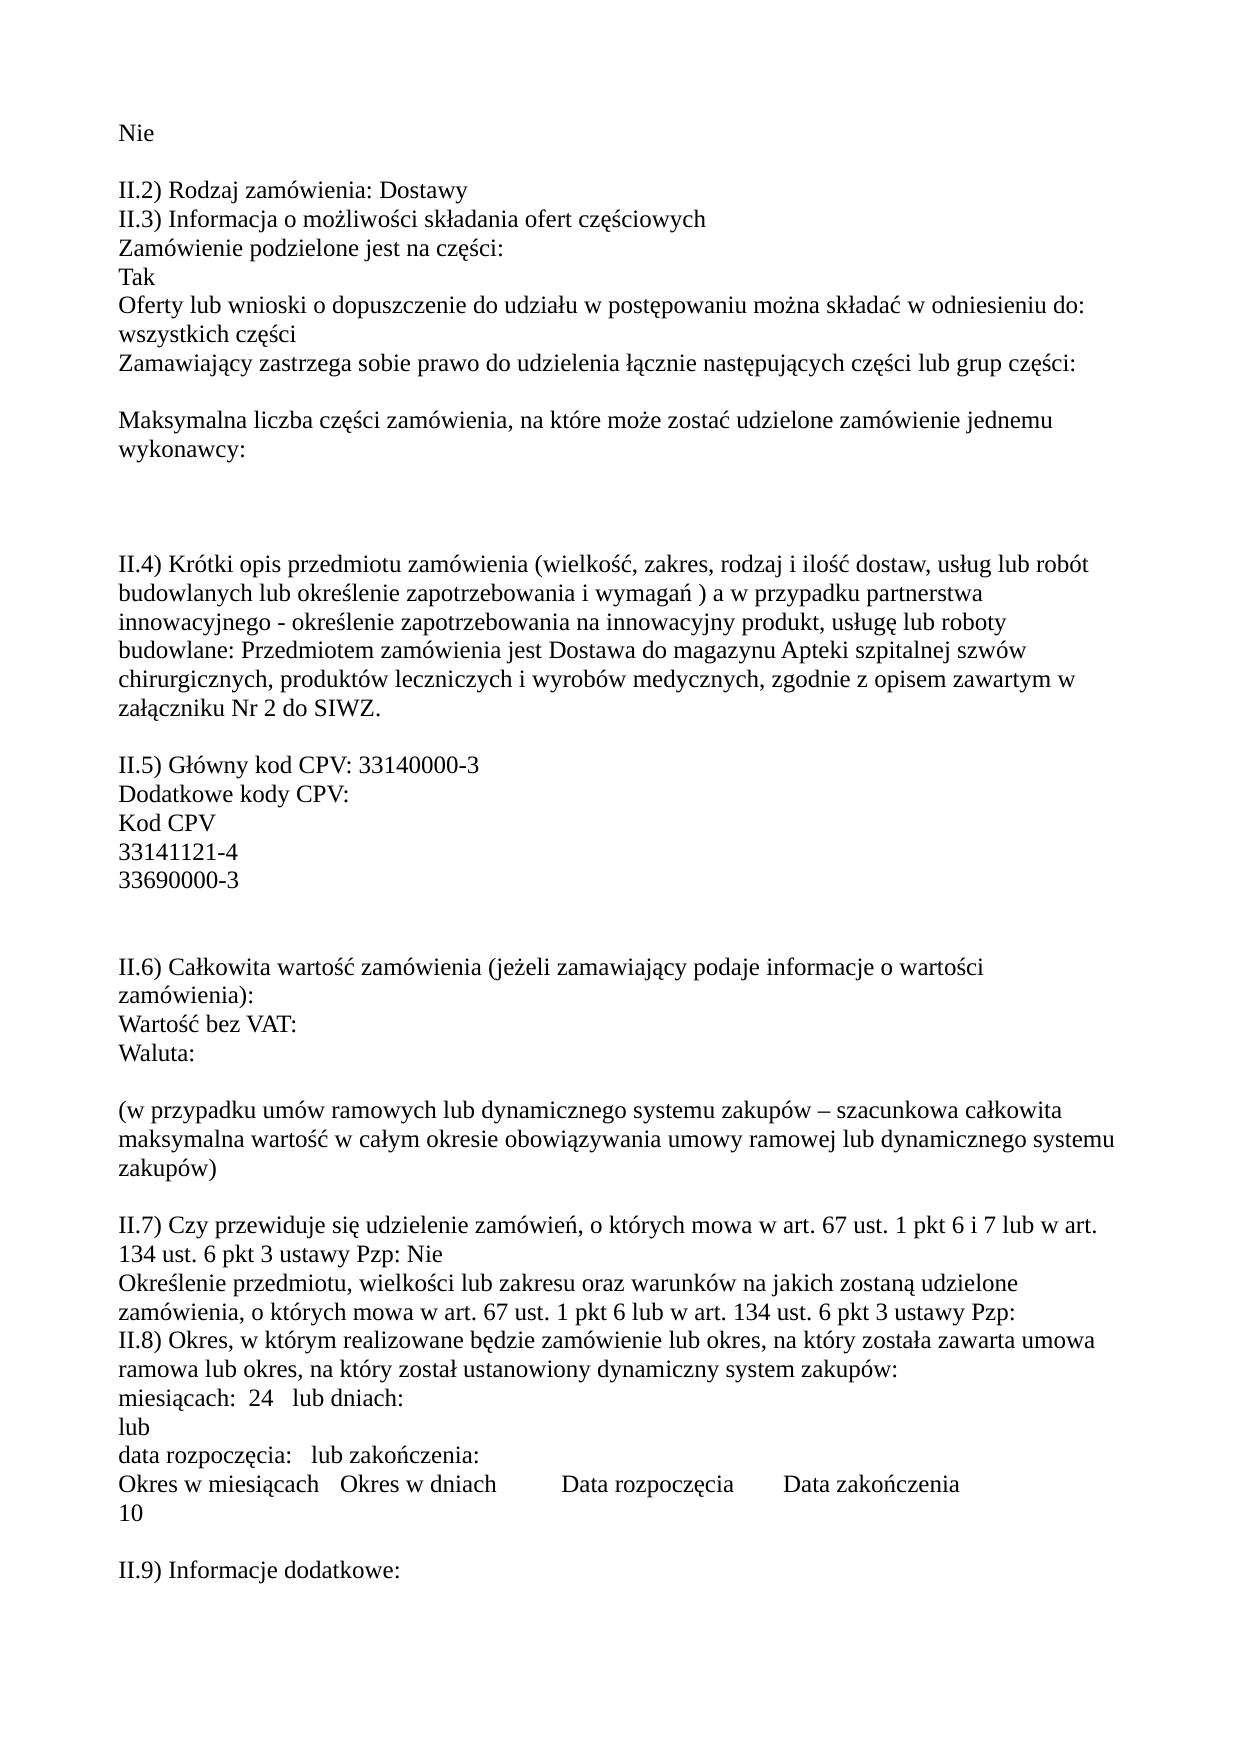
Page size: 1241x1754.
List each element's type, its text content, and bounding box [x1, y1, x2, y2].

text Maksymalna liczba części zamówienia, na które może zostać udzielone zamówienie jednemu wykonawcy: [118, 406, 1122, 463]
text Zamówienie podzielone jest na części: [118, 233, 1122, 262]
text II.7) Czy przewiduje się udzielenie zamówień, o których mowa w art. 67 ust. 1 pkt 6 i 7 lub w art. 134 ust. 6 pkt 3 ustawy Pzp: Nie [118, 1211, 1122, 1268]
text Wartość bez VAT: [118, 1009, 1122, 1038]
text (w przypadku umów ramowych lub dynamicznego systemu zakupów – szacunkowa całkowita maksymalna wartość w całym okresie obowiązywania umowy ramowej lub dynamicznego systemu zakupów) [118, 1096, 1122, 1182]
text Dodatkowe kody CPV: [118, 779, 1122, 808]
text Oferty lub wnioski o dopuszczenie do udziału w postępowaniu można składać w odniesieniu do: [118, 291, 1122, 319]
text Waluta: [118, 1038, 1122, 1067]
text II.6) Całkowita wartość zamówienia (jeżeli zamawiający podaje informacje o wartości zamówienia): [118, 952, 1122, 1009]
text II.5) Główny kod CPV: 33140000-3 [118, 751, 1122, 779]
text lub [118, 1412, 1122, 1441]
text data rozpoczęcia: lub zakończenia: [118, 1441, 1122, 1469]
text wszystkich części [118, 319, 1122, 348]
text 33141121-4 [118, 837, 1122, 866]
text II.9) Informacje dodatkowe: [118, 1556, 1122, 1584]
text II.2) Rodzaj zamówienia: Dostawy [118, 176, 1122, 204]
text Tak [118, 262, 1122, 291]
text Kod CPV [118, 808, 1122, 837]
text Określenie przedmiotu, wielkości lub zakresu oraz warunków na jakich zostaną udzielone zamówienia, o których mowa w art. 67 ust. 1 pkt 6 lub w art. 134 ust. 6 pkt 3 ustawy Pzp: [118, 1268, 1122, 1326]
text Nie [118, 118, 1122, 147]
text miesiącach: 24 lub dniach: [118, 1383, 1122, 1412]
text Zamawiający zastrzega sobie prawo do udzielenia łącznie następujących części lub grup części: [118, 348, 1122, 377]
text Okres w miesiącach Okres w dniach Data rozpoczęcia Data zakończenia [118, 1469, 1122, 1498]
text 33690000-3 [118, 866, 1122, 894]
text 10 [118, 1498, 1122, 1527]
text II.8) Okres, w którym realizowane będzie zamówienie lub okres, na który została zawarta umowa ramowa lub okres, na który został ustanowiony dynamiczny system zakupów: [118, 1326, 1122, 1383]
text II.3) Informacja o możliwości składania ofert częściowych [118, 204, 1122, 233]
text II.4) Krótki opis przedmiotu zamówienia (wielkość, zakres, rodzaj i ilość dostaw, usług lub robót budowlanych lub określenie zapotrzebowania i wymagań ) a w przypadku partnerstwa innowacyjnego - określenie zapotrzebowania na innowacyjny produkt, usługę lub roboty budowlane: Przedmiotem zamówienia jest Dostawa do magazynu Apteki szpitalnej szwów chirurgicznych, produktów leczniczych i wyrobów medycznych, zgodnie z opisem zawartym w załączniku Nr 2 do SIWZ. [118, 549, 1122, 722]
